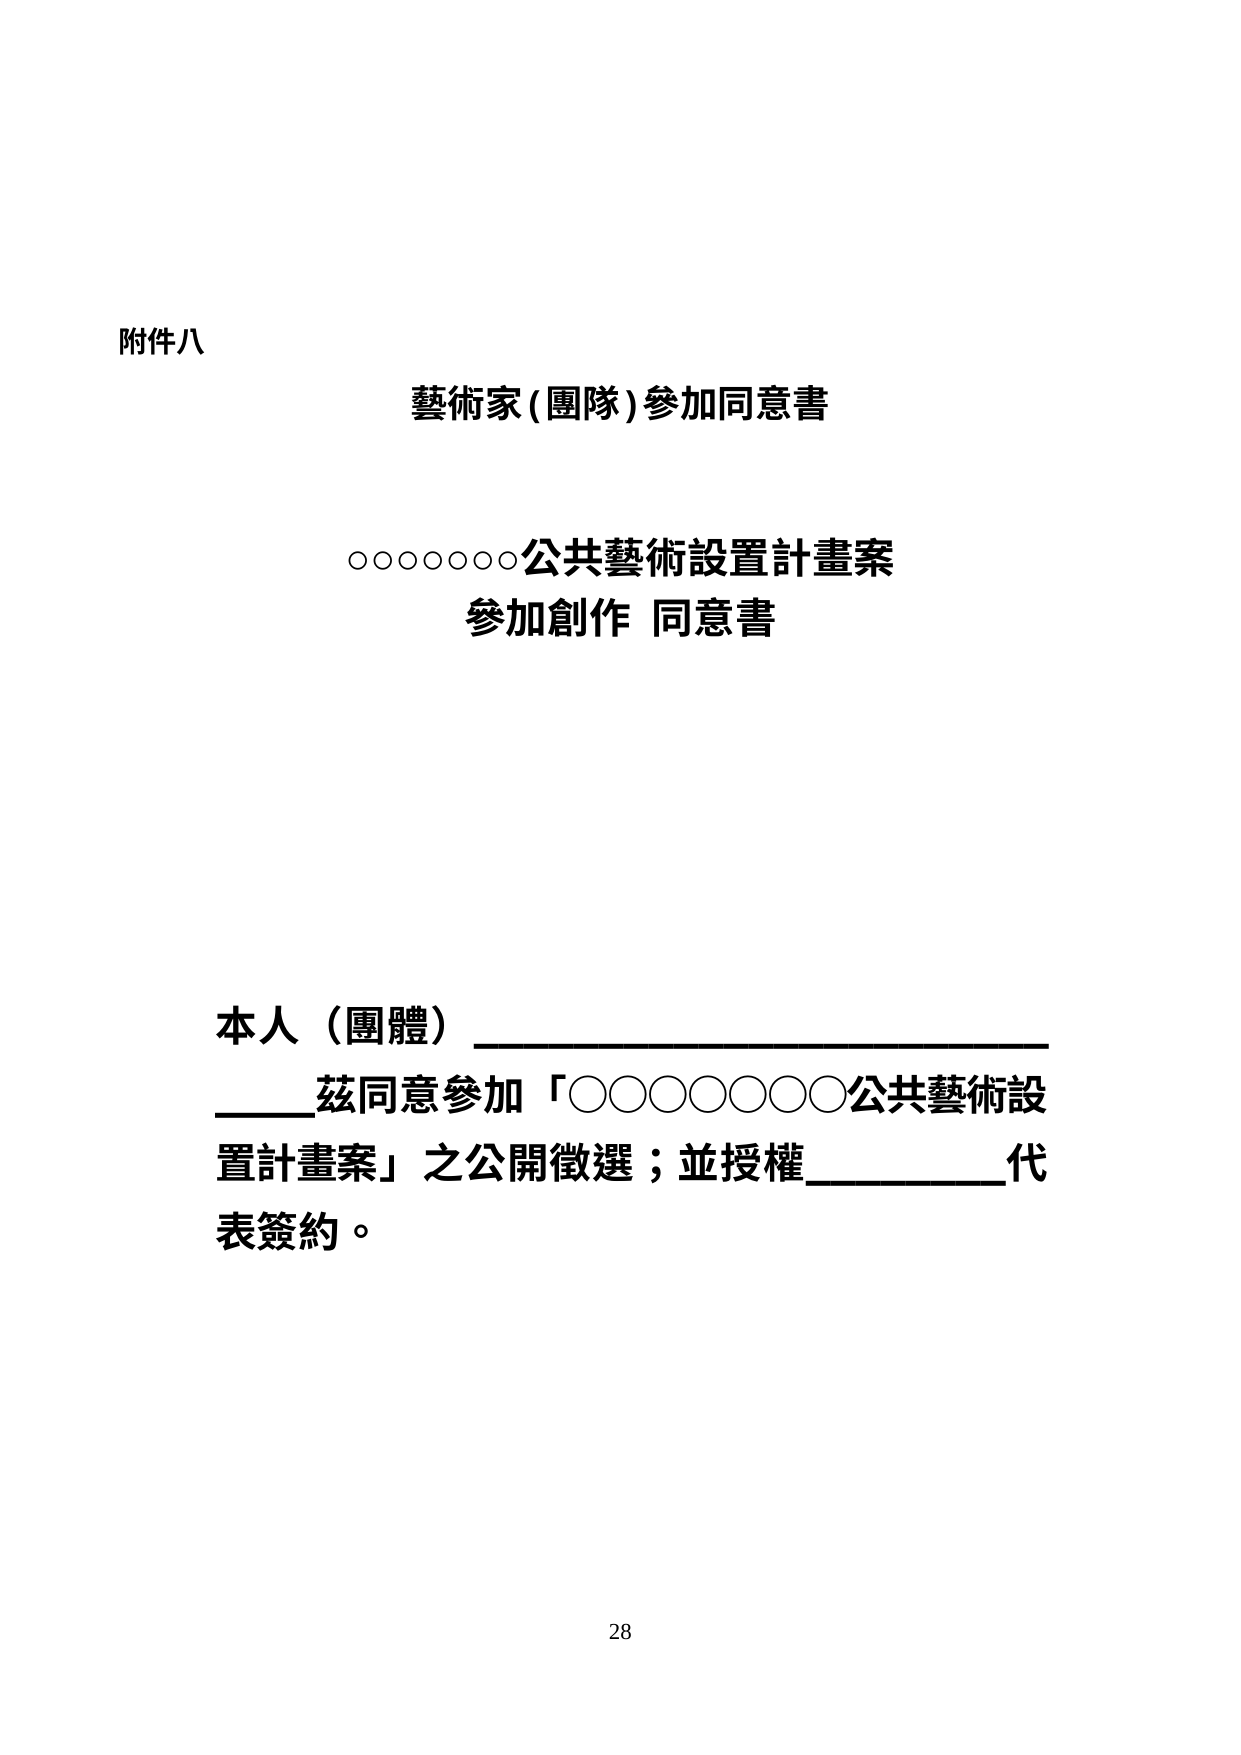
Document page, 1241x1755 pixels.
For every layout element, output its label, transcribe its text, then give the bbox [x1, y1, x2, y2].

text 參加創作 同意書 [118, 585, 1122, 646]
text ○○○○○○○公共藝術設置計畫案 [118, 525, 1122, 585]
text 本人（團體）___________________________茲同意參加「○○○○○○○公共藝術設置計畫案」之公開徵選；並授權________代表簽約。 [215, 986, 1048, 1261]
text 藝術家(團隊)參加同意書 [118, 374, 1122, 428]
text 附件八 [118, 319, 1122, 361]
